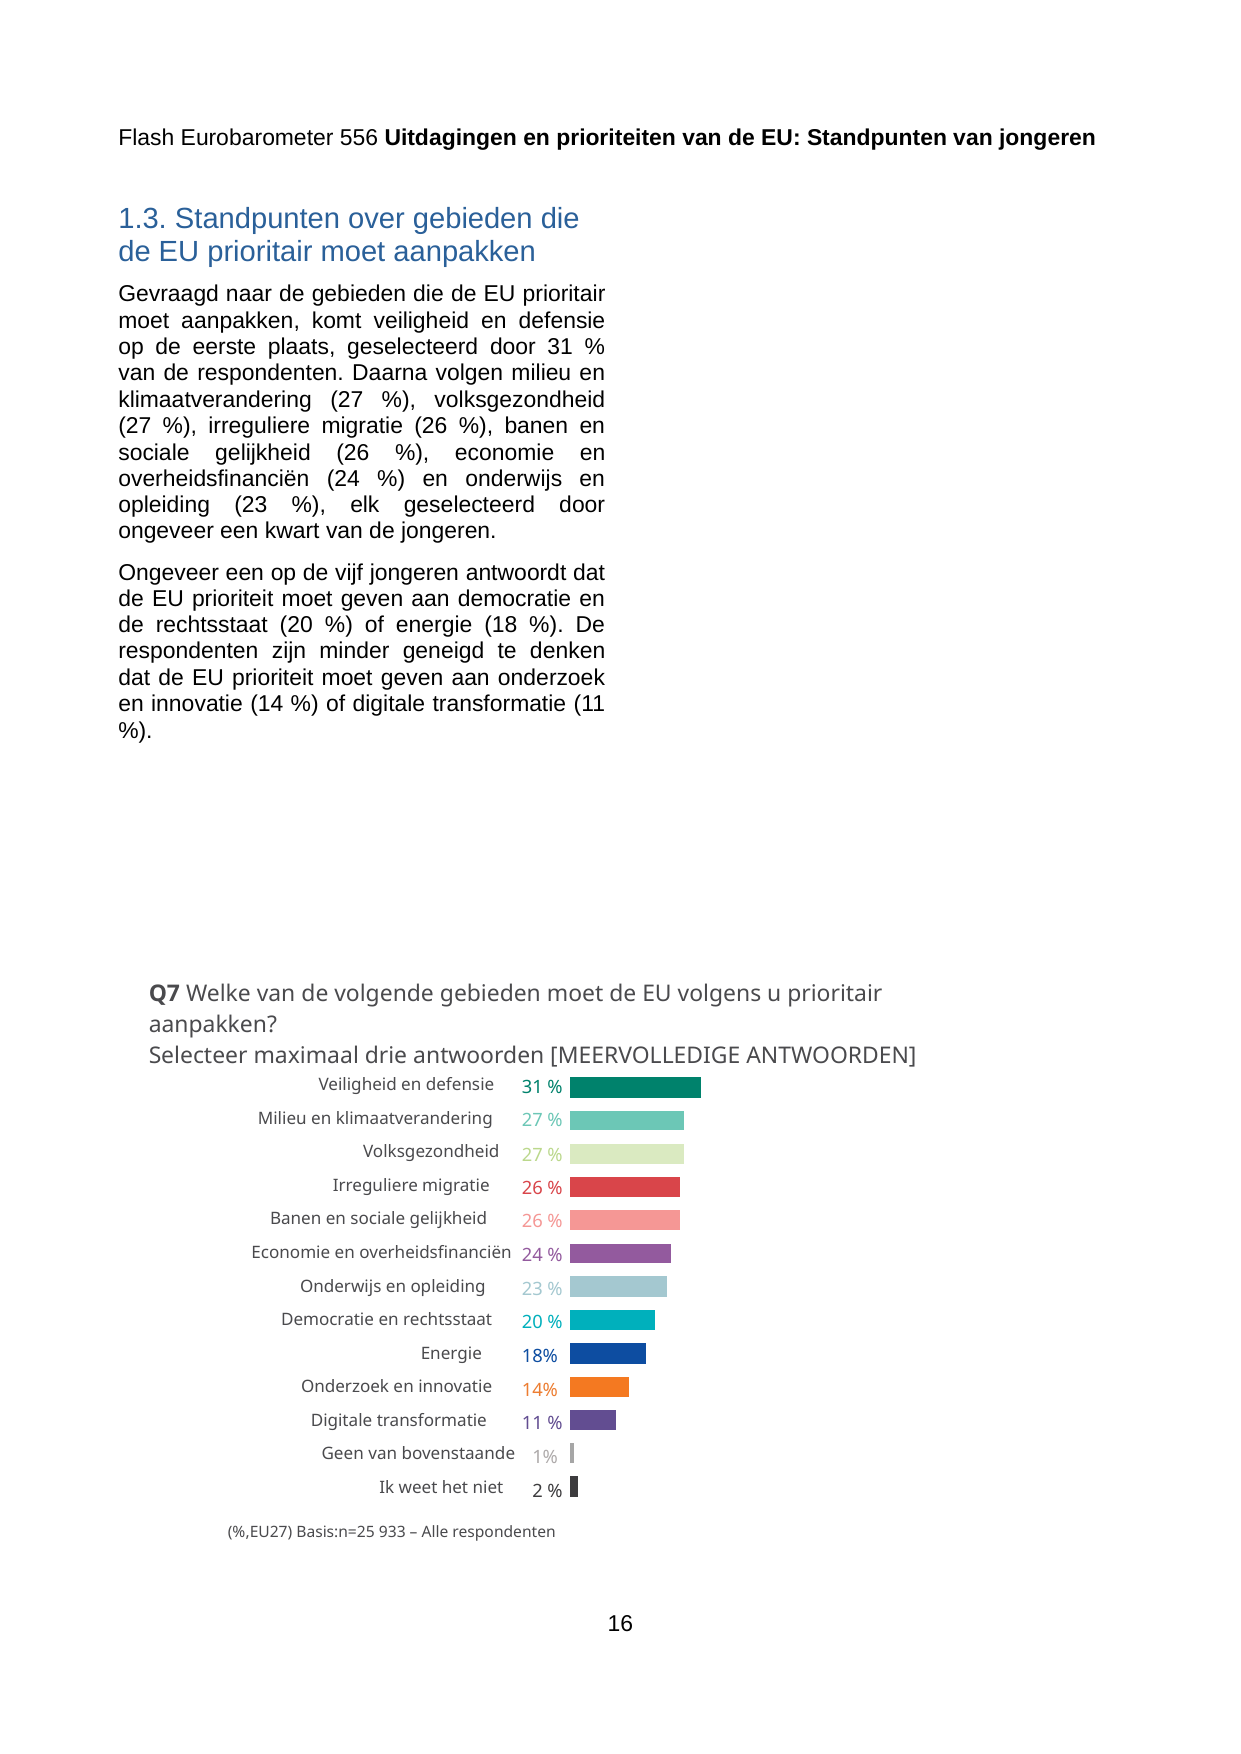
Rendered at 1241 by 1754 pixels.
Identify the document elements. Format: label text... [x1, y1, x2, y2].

subtitle 1.3. Standpunten over gebieden die de EU prioritair moet aanpakken [118, 201, 605, 268]
text Gevraagd naar de gebieden die de EU prioritair moet aanpakken, komt veiligheid en defensie op de eerste plaats, geselecteerd door 31 % van de respondenten. Daarna volgen milieu en klimaatverandering (27 %), volksgezondheid (27 %), irreguliere migratie (26 %), banen en sociale gelijkheid (26 %), economie en overheidsfinanciën (24 %) en onderwijs en opleiding (23 %), elk geselecteerd door ongeveer een kwart van de jongeren. [118, 280, 605, 544]
text Ongeveer een op de vijf jongeren antwoordt dat de EU prioriteit moet geven aan democratie en de rechtsstaat (20 %) of energie (18 %). De respondenten zijn minder geneigd te denken dat de EU prioriteit moet geven aan onderzoek en innovatie (14 %) of digitale transformatie (11 %). [118, 558, 605, 743]
